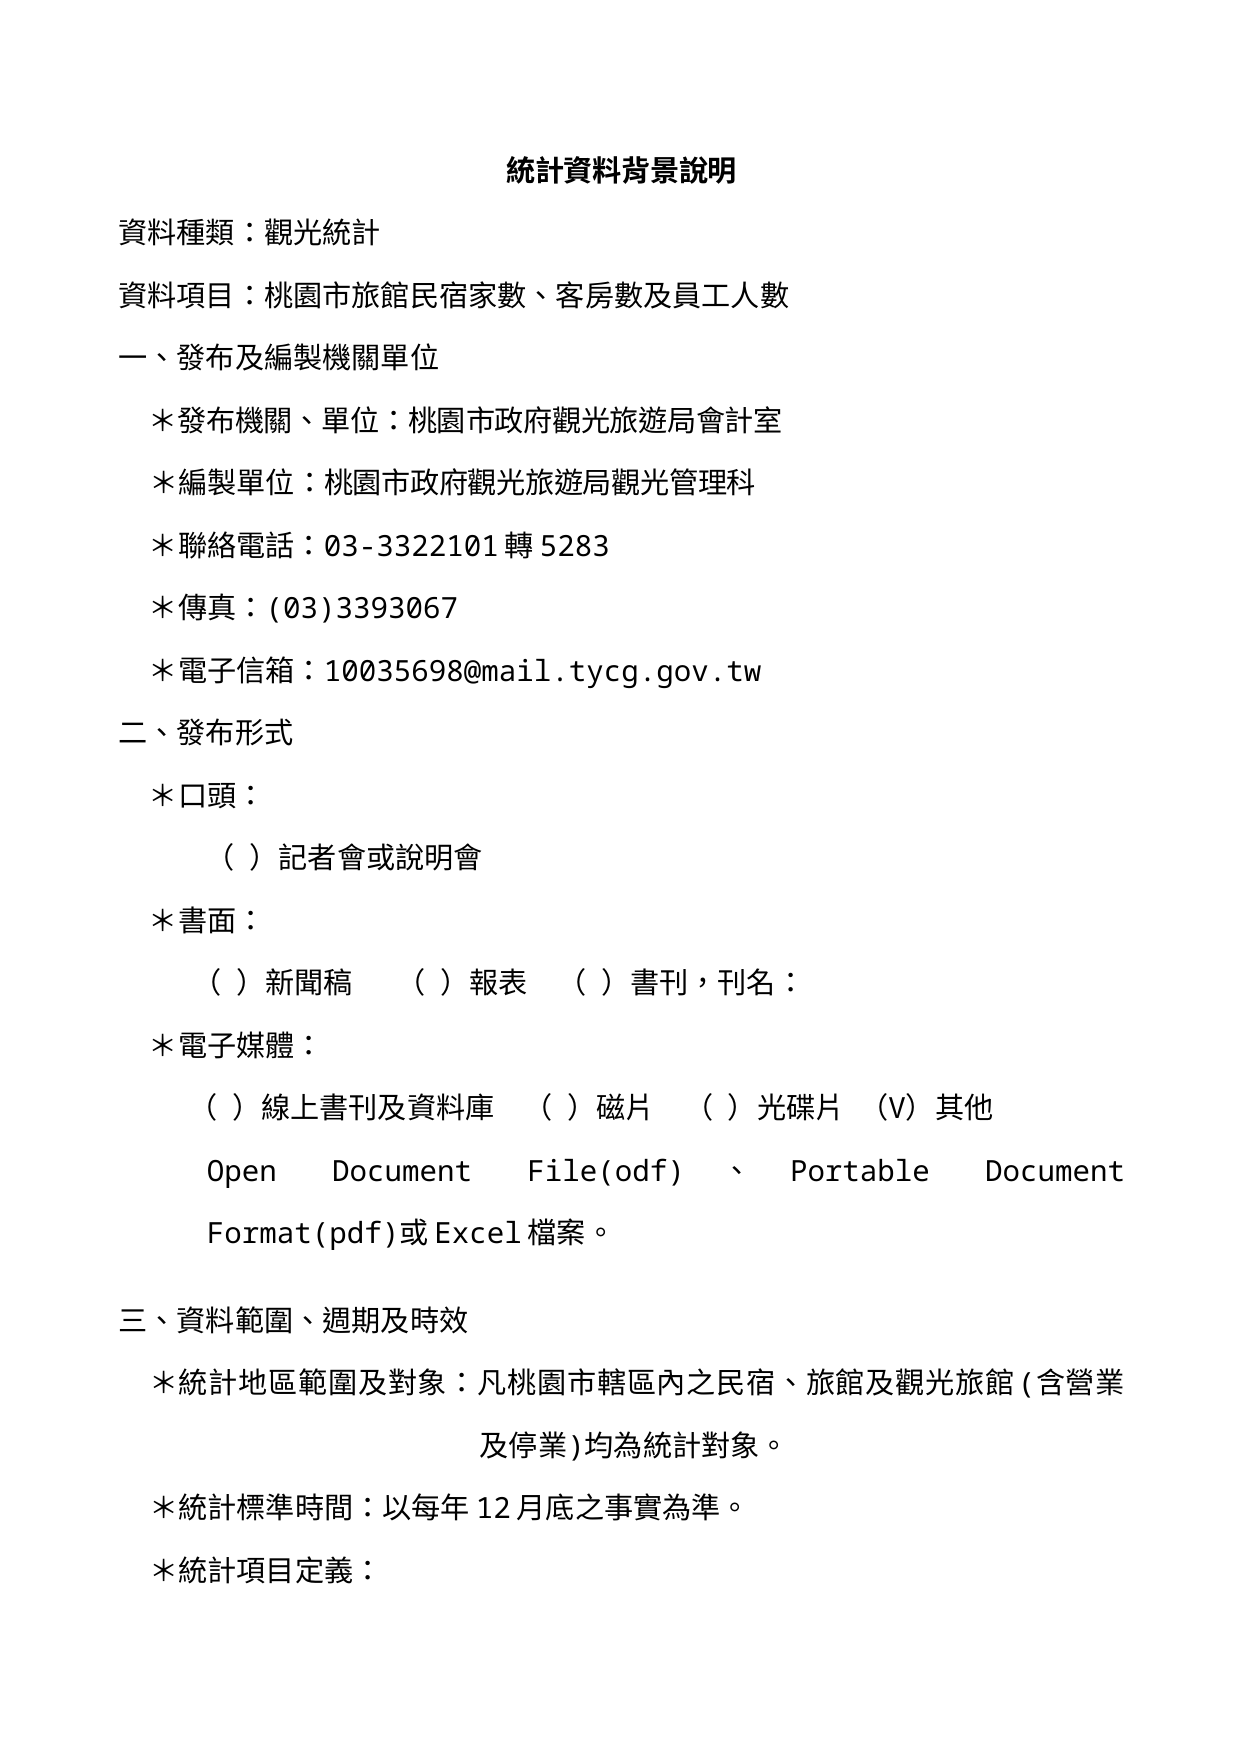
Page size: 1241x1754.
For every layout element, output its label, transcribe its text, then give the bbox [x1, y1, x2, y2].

text ＊書面： [149, 877, 1125, 939]
text 資料種類：觀光統計 [118, 189, 1125, 252]
text 二、發布形式 [118, 689, 1125, 752]
text ＊聯絡電話：03-3322101轉5283 [149, 502, 1125, 564]
text 三、資料範圍、週期及時效 [118, 1277, 1125, 1339]
text ＊統計標準時間：以每年12月底之事實為準。 [149, 1464, 1125, 1527]
text ＊發布機關、單位：桃園市政府觀光旅遊局會計室 [149, 377, 1125, 439]
text Open Document File(odf)、Portable Document Format(pdf)或Excel檔案。 [207, 1127, 1125, 1252]
text 統計資料背景說明 [118, 127, 1125, 189]
text ＊傳真：(03)3393067 [149, 564, 1125, 627]
text ＊編製單位：桃園市政府觀光旅遊局觀光管理科 [149, 439, 1125, 502]
text （ ）記者會或說明會 [118, 814, 1125, 877]
text ＊電子媒體： [149, 1002, 1125, 1064]
text ＊統計地區範圍及對象：凡桃園市轄區內之民宿、旅館及觀光旅館(含營業及停業)均為統計對象。 [149, 1339, 1125, 1464]
text （ ）線上書刊及資料庫 （ ）磁片 （ ）光碟片 （V）其他 [188, 1064, 1159, 1127]
text ＊電子信箱：10035698@mail.tycg.gov.tw [149, 627, 1125, 689]
text （ ）新聞稿 （ ）報表 （ ）書刊，刊名： [149, 939, 1125, 1002]
text 資料項目：桃園市旅館民宿家數、客房數及員工人數 [118, 252, 1125, 314]
text ＊口頭： [149, 752, 1125, 814]
text ＊統計項目定義： [149, 1527, 1125, 1589]
text 一、發布及編製機關單位 [118, 314, 1125, 377]
